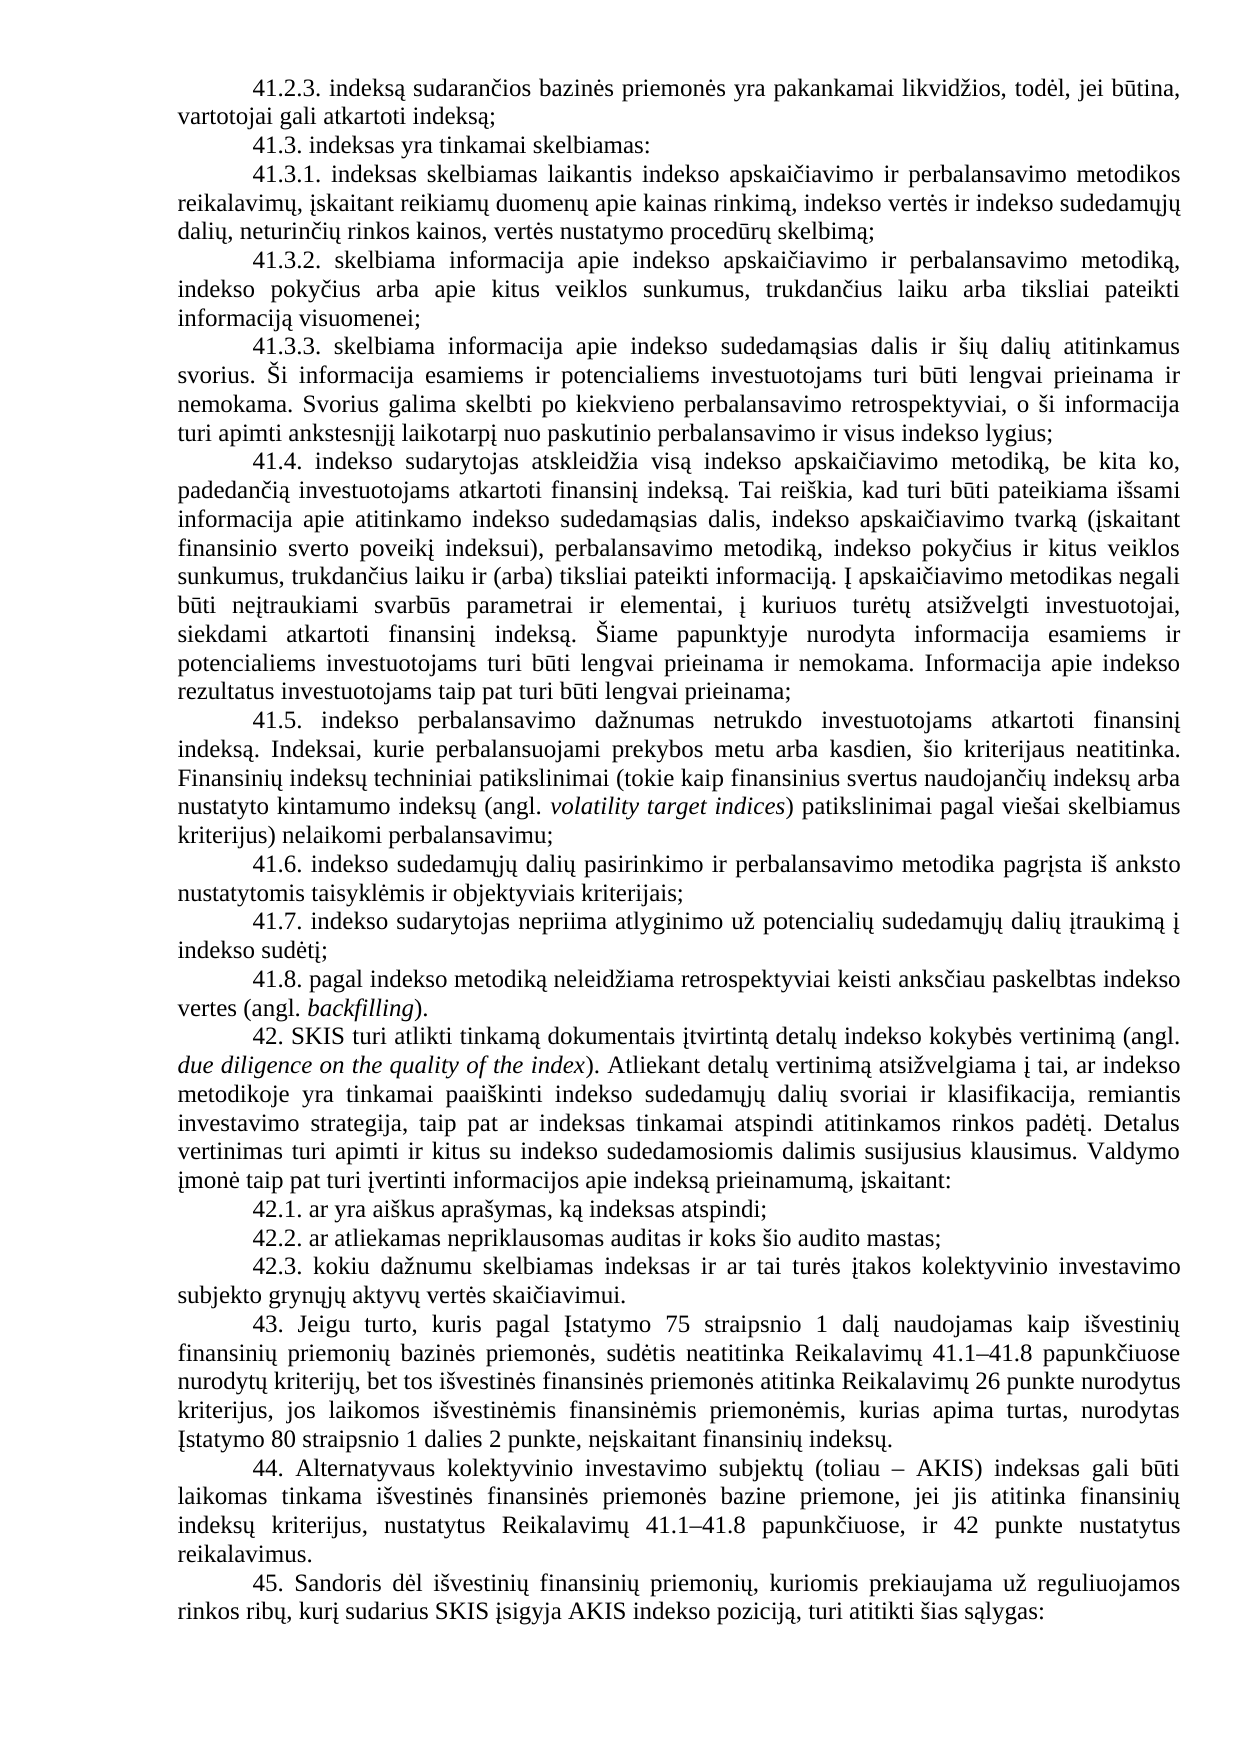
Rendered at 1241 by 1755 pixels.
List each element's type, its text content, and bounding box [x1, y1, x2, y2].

text 45. Sandoris dėl išvestinių finansinių priemonių, kuriomis prekiaujama už reguliuojamos rinkos ribų, kurį sudarius SKIS įsigyja AKIS indekso poziciją, turi atitikti šias sąlygas: [177, 1568, 1181, 1625]
text 41.7. indekso sudarytojas nepriima atlyginimo už potencialių sudedamųjų dalių įtraukimą į indekso sudėtį; [177, 906, 1181, 964]
text 41.3.2. skelbiama informacija apie indekso apskaičiavimo ir perbalansavimo metodiką, indekso pokyčius arba apie kitus veiklos sunkumus, trukdančius laiku arba tiksliai pateikti informaciją visuomenei; [177, 245, 1181, 331]
text 42. SKIS turi atlikti tinkamą dokumentais įtvirtintą detalų indekso kokybės vertinimą (angl. due diligence on the quality of the index). Atliekant detalų vertinimą atsižvelgiama į tai, ar indekso metodikoje yra tinkamai paaiškinti indekso sudedamųjų dalių svoriai ir klasifikacija, remiantis investavimo strategija, taip pat ar indeksas tinkamai atspindi atitinkamos rinkos padėtį. Detalus vertinimas turi apimti ir kitus su indekso sudedamosiomis dalimis susijusius klausimus. Valdymo įmonė taip pat turi įvertinti informacijos apie indeksą prieinamumą, įskaitant: [177, 1021, 1181, 1194]
text 41.5. indekso perbalansavimo dažnumas netrukdo investuotojams atkartoti finansinį indeksą. Indeksai, kurie perbalansuojami prekybos metu arba kasdien, šio kriterijaus neatitinka. Finansinių indeksų techniniai patikslinimai (tokie kaip finansinius svertus naudojančių indeksų arba nustatyto kintamumo indeksų (angl. volatility target indices) patikslinimai pagal viešai skelbiamus kriterijus) nelaikomi perbalansavimu; [177, 705, 1181, 849]
text 41.3.3. skelbiama informacija apie indekso sudedamąsias dalis ir šių dalių atitinkamus svorius. Ši informacija esamiems ir potencialiems investuotojams turi būti lengvai prieinama ir nemokama. Svorius galima skelbti po kiekvieno perbalansavimo retrospektyviai, o ši informacija turi apimti ankstesnįjį laikotarpį nuo paskutinio perbalansavimo ir visus indekso lygius; [177, 331, 1181, 446]
text 42.3. kokiu dažnumu skelbiamas indeksas ir ar tai turės įtakos kolektyvinio investavimo subjekto grynųjų aktyvų vertės skaičiavimui. [177, 1251, 1181, 1309]
text 41.6. indekso sudedamųjų dalių pasirinkimo ir perbalansavimo metodika pagrįsta iš anksto nustatytomis taisyklėmis ir objektyviais kriterijais; [177, 849, 1181, 906]
text 41.3. indeksas yra tinkamai skelbiamas: [177, 130, 1181, 159]
text 44. Alternatyvaus kolektyvinio investavimo subjektų (toliau – AKIS) indeksas gali būti laikomas tinkama išvestinės finansinės priemonės bazine priemone, jei jis atitinka finansinių indeksų kriterijus, nustatytus Reikalavimų 41.1–41.8 papunkčiuose, ir 42 punkte nustatytus reikalavimus. [177, 1453, 1181, 1568]
text 41.3.1. indeksas skelbiamas laikantis indekso apskaičiavimo ir perbalansavimo metodikos reikalavimų, įskaitant reikiamų duomenų apie kainas rinkimą, indekso vertės ir indekso sudedamųjų dalių, neturinčių rinkos kainos, vertės nustatymo procedūrų skelbimą; [177, 159, 1181, 245]
text 41.8. pagal indekso metodiką neleidžiama retrospektyviai keisti anksčiau paskelbtas indekso vertes (angl. backfilling). [177, 964, 1181, 1021]
text 42.2. ar atliekamas nepriklausomas auditas ir koks šio audito mastas; [177, 1223, 1181, 1251]
text 43. Jeigu turto, kuris pagal Įstatymo 75 straipsnio 1 dalį naudojamas kaip išvestinių finansinių priemonių bazinės priemonės, sudėtis neatitinka Reikalavimų 41.1–41.8 papunkčiuose nurodytų kriterijų, bet tos išvestinės finansinės priemonės atitinka Reikalavimų 26 punkte nurodytus kriterijus, jos laikomos išvestinėmis finansinėmis priemonėmis, kurias apima turtas, nurodytas Įstatymo 80 straipsnio 1 dalies 2 punkte, neįskaitant finansinių indeksų. [177, 1309, 1181, 1453]
text 42.1. ar yra aiškus aprašymas, ką indeksas atspindi; [177, 1194, 1181, 1223]
text 41.4. indekso sudarytojas atskleidžia visą indekso apskaičiavimo metodiką, be kita ko, padedančią investuotojams atkartoti finansinį indeksą. Tai reiškia, kad turi būti pateikiama išsami informacija apie atitinkamo indekso sudedamąsias dalis, indekso apskaičiavimo tvarką (įskaitant finansinio sverto poveikį indeksui), perbalansavimo metodiką, indekso pokyčius ir kitus veiklos sunkumus, trukdančius laiku ir (arba) tiksliai pateikti informaciją. Į apskaičiavimo metodikas negali būti neįtraukiami svarbūs parametrai ir elementai, į kuriuos turėtų atsižvelgti investuotojai, siekdami atkartoti finansinį indeksą. Šiame papunktyje nurodyta informacija esamiems ir potencialiems investuotojams turi būti lengvai prieinama ir nemokama. Informacija apie indekso rezultatus investuotojams taip pat turi būti lengvai prieinama; [177, 446, 1181, 705]
text 41.2.3. indeksą sudarančios bazinės priemonės yra pakankamai likvidžios, todėl, jei būtina, vartotojai gali atkartoti indeksą; [177, 73, 1181, 130]
